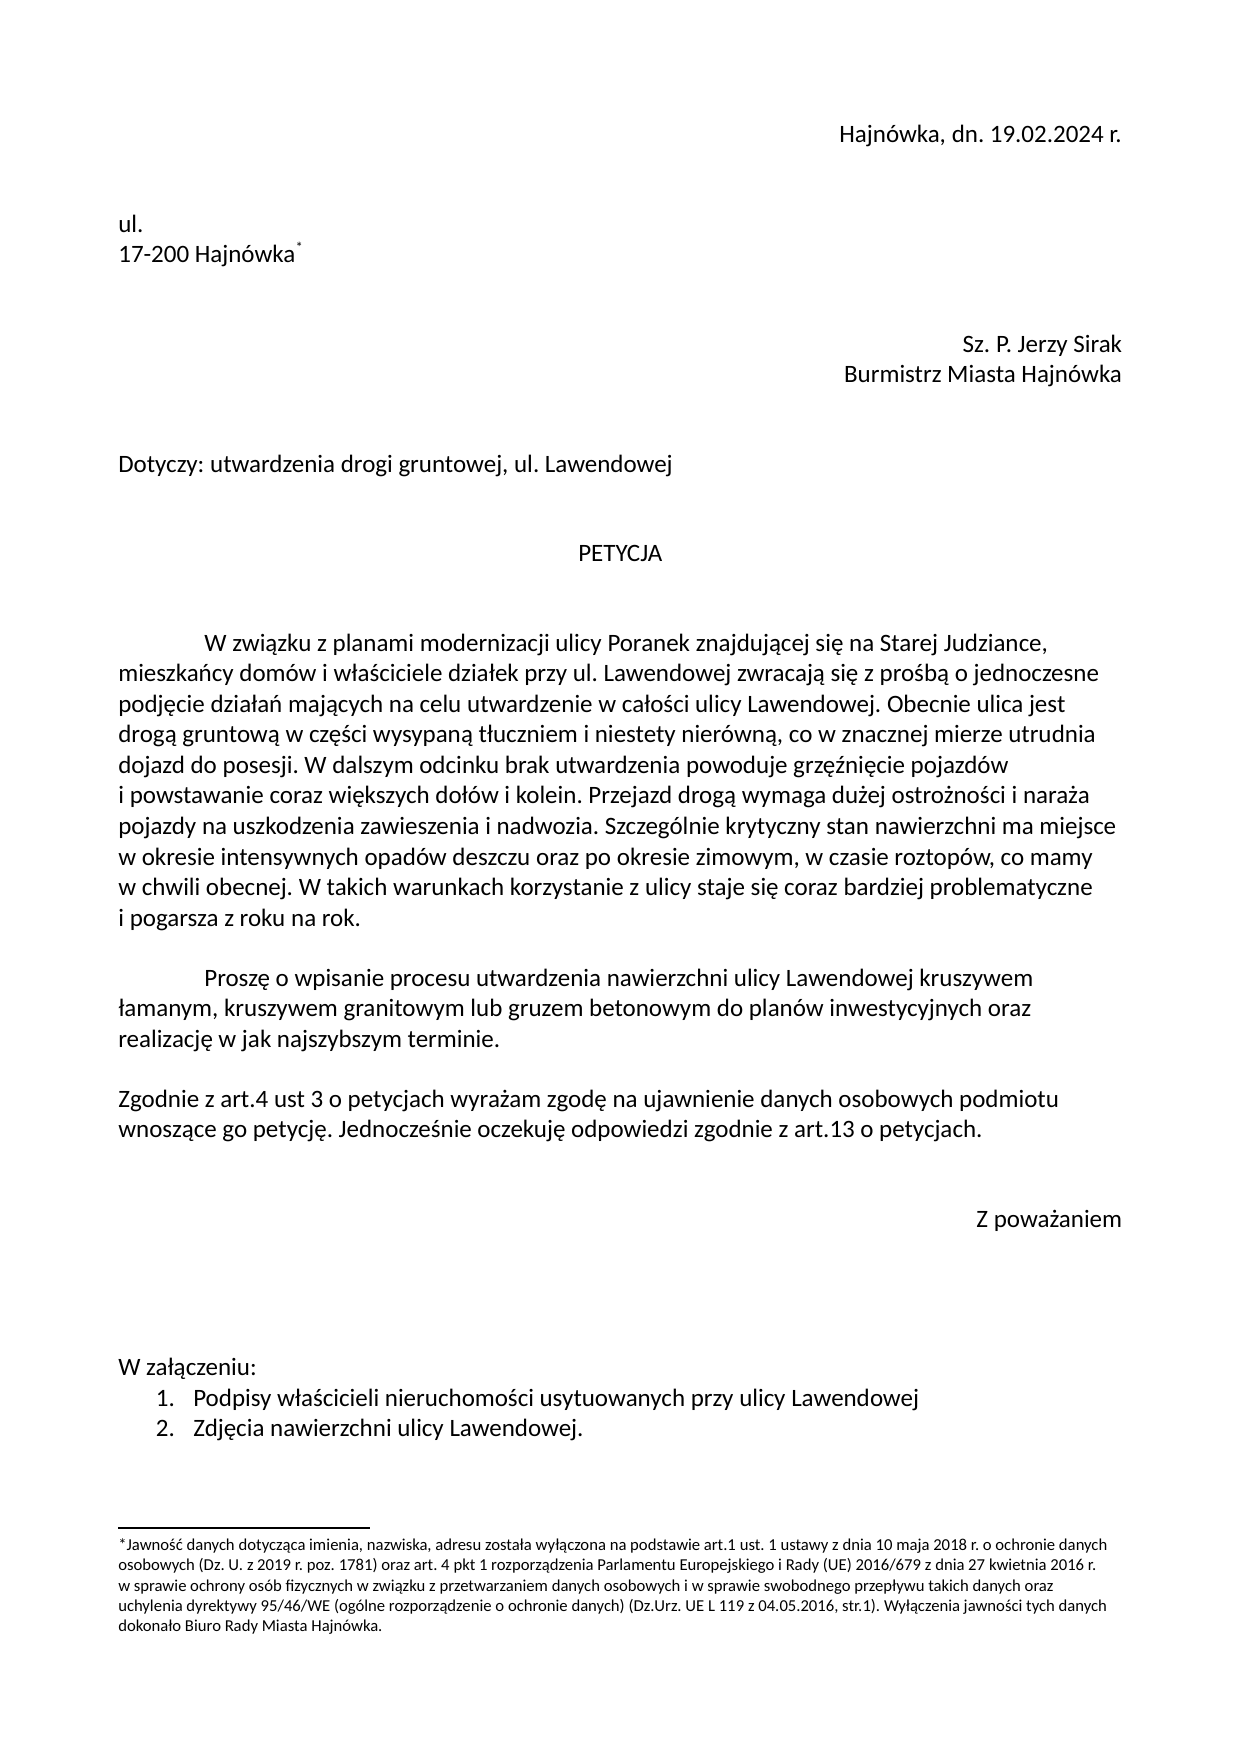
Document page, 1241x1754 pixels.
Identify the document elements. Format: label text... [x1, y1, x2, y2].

text W związku z planami modernizacji ulicy Poranek znajdującej się na Starej Judziance, mieszkańcy domów i właściciele działek przy ul. Lawendowej zwracają się z prośbą o jednoczesne podjęcie działań mających na celu utwardzenie w całości ulicy Lawendowej. Obecnie ulica jest drogą gruntową w części wysypaną tłuczniem i niestety nierówną, co w znacznej mierze utrudnia dojazd do posesji. W dalszym odcinku brak utwardzenia powoduje grzęźnięcie pojazdów i powstawanie coraz większych dołów i kolein. Przejazd drogą wymaga dużej ostrożności i naraża pojazdy na uszkodzenia zawieszenia i nadwozia. Szczególnie krytyczny stan nawierzchni ma miejsce w okresie intensywnych opadów deszczu oraz po okresie zimowym, w czasie roztopów, co mamy w chwili obecnej. W takich warunkach korzystanie z ulicy staje się coraz bardziej problematyczne i pogarsza z roku na rok. [118, 627, 1122, 932]
text Zgodnie z art.4 ust 3 o petycjach wyrażam zgodę na ujawnienie danych osobowych podmiotu wnoszące go petycję. Jednocześnie oczekuję odpowiedzi zgodnie z art.13 o petycjach. [118, 1083, 1122, 1144]
list Podpisy właścicieli nieruchomości usytuowanych przy ulicy Lawendowej [156, 1382, 1122, 1413]
text W załączeniu: [118, 1352, 1122, 1382]
text Proszę o wpisanie procesu utwardzenia nawierzchni ulicy Lawendowej kruszywem łamanym, kruszywem granitowym lub gruzem betonowym do planów inwestycyjnych oraz realizację w jak najszybszym terminie. [118, 962, 1122, 1053]
text Dotyczy: utwardzenia drogi gruntowej, ul. Lawendowej [118, 448, 1122, 478]
text Hajnówka, dn. 19.02.2024 r. [118, 118, 1122, 149]
text PETYCJA [118, 537, 1122, 568]
text 17-200 Hajnówka [118, 238, 1122, 269]
text Jawność danych dotycząca imienia, nazwiska, adresu została wyłączona na podstawie art.1 ust. 1 ustawy z dnia 10 maja 2018 r. o ochronie danych osobowych (Dz. U. z 2019 r. poz. 1781) oraz art. 4 pkt 1 rozporządzenia Parlamentu Europejskiego i Rady (UE) 2016/679 z dnia 27 kwietnia 2016 r. w sprawie ochrony osób fizycznych w związku z przetwarzaniem danych osobowych i w sprawie swobodnego przepływu takich danych oraz uchylenia dyrektywy 95/46/WE (ogólne rozporządzenie o ochronie danych) (Dz.Urz. UE L 119 z 04.05.2016, str.1). Wyłączenia jawności tych danych dokonało Biuro Rady Miasta Hajnówka. [118, 1534, 1122, 1636]
text Burmistrz Miasta Hajnówka [118, 358, 1122, 389]
text ul. [118, 208, 1122, 238]
text Z poważaniem [44, 1203, 1122, 1233]
list Zdjęcia nawierzchni ulicy Lawendowej. [156, 1413, 1122, 1443]
text Sz. P. Jerzy Sirak [118, 328, 1122, 358]
